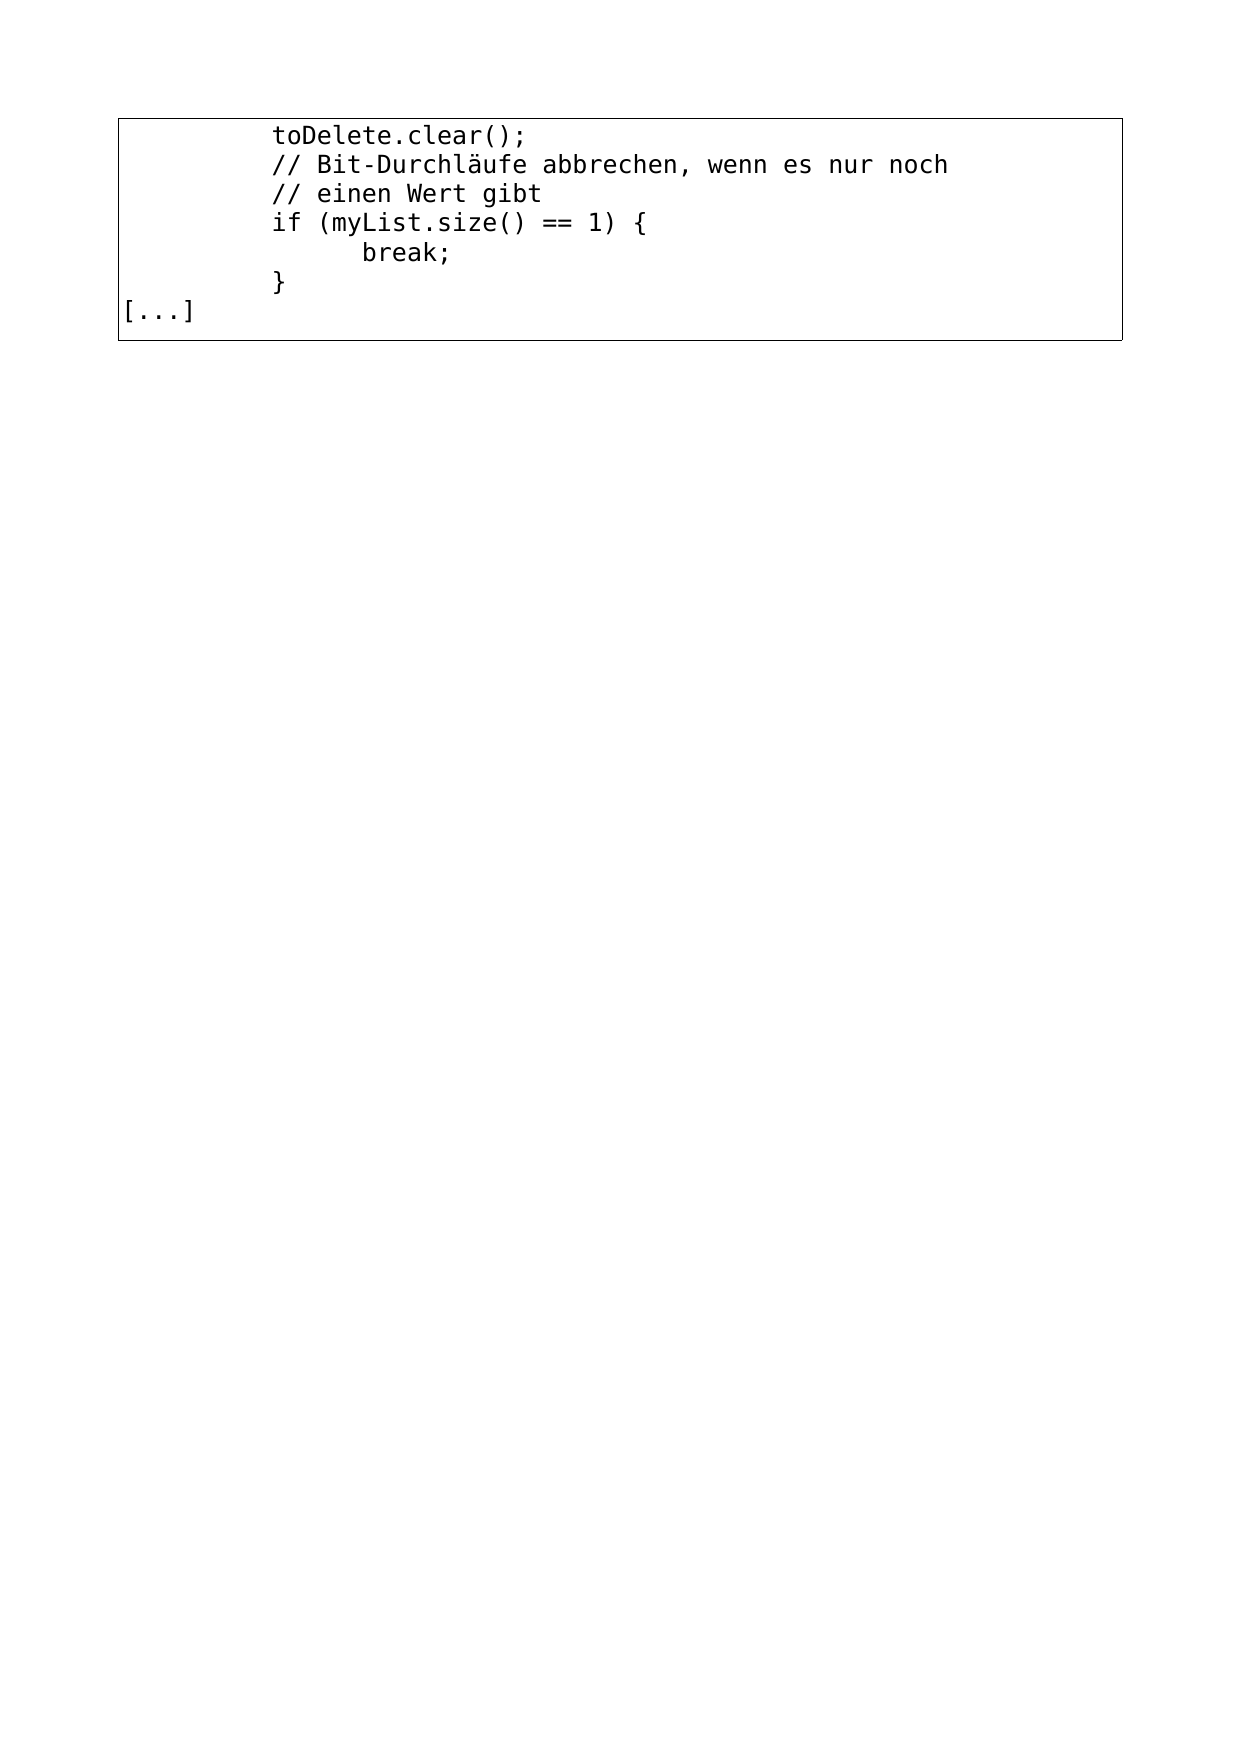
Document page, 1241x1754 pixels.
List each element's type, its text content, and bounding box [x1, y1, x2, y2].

table_header toDelete.clear(); // Bit-Durchläufe abbrechen, wenn es nur noch // einen Wert gibt if (myList.size() == 1) { break; } [...] [119, 119, 1122, 340]
